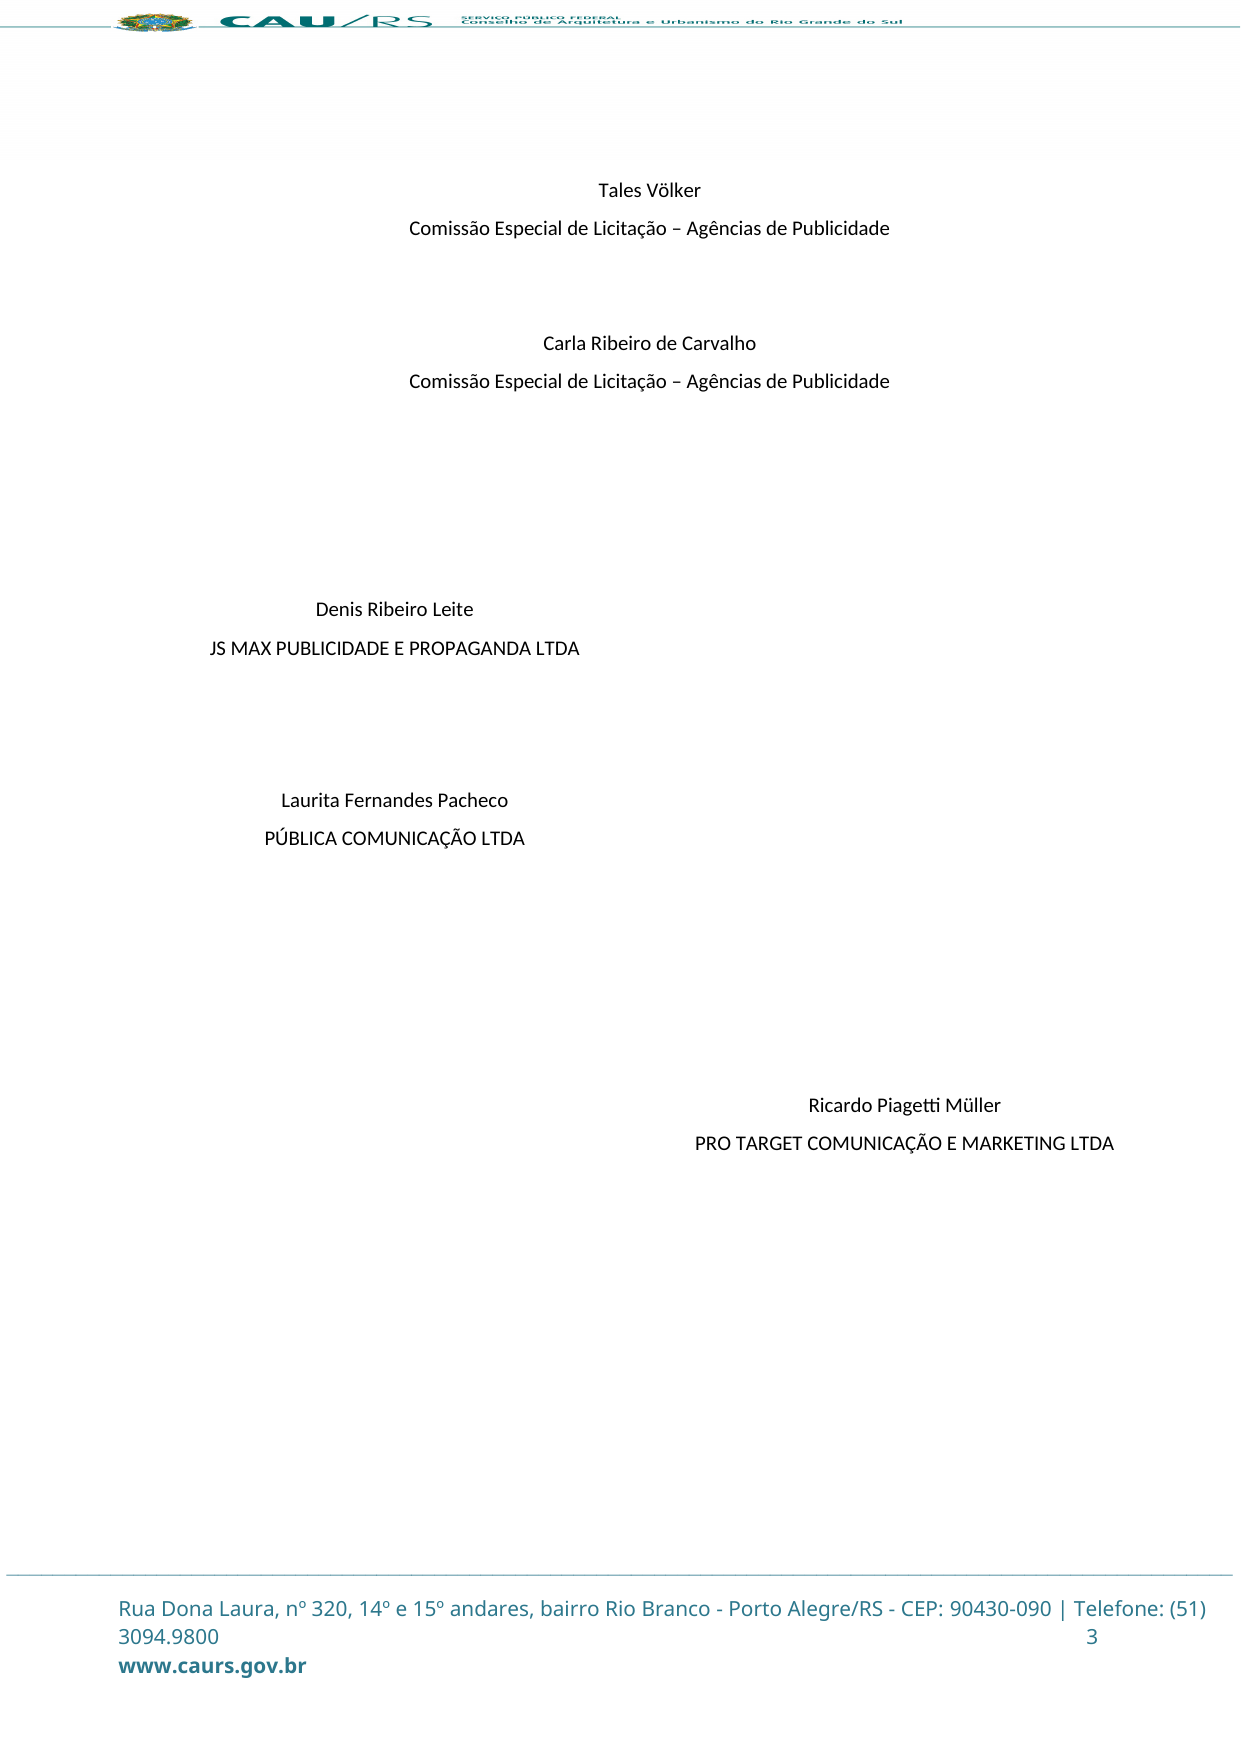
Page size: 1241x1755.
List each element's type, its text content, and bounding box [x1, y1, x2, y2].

text Carla Ribeiro de Carvalho [177, 330, 1122, 355]
text Comissão Especial de Licitação – Agências de Publicidade [177, 215, 1122, 241]
text Comissão Especial de Licitação – Agências de Publicidade [177, 368, 1122, 393]
text JS MAX PUBLICIDADE E PROPAGANDA LTDA [177, 635, 612, 660]
text PÚBLICA COMUNICAÇÃO LTDA [177, 825, 612, 851]
text Ricardo Piagetti Müller [687, 1092, 1122, 1118]
text Tales Völker [177, 177, 1122, 203]
text PRO TARGET COMUNICAÇÃO E MARKETING LTDA [687, 1130, 1122, 1156]
text Denis Ribeiro Leite [177, 597, 612, 622]
text Laurita Fernandes Pacheco [177, 787, 612, 813]
